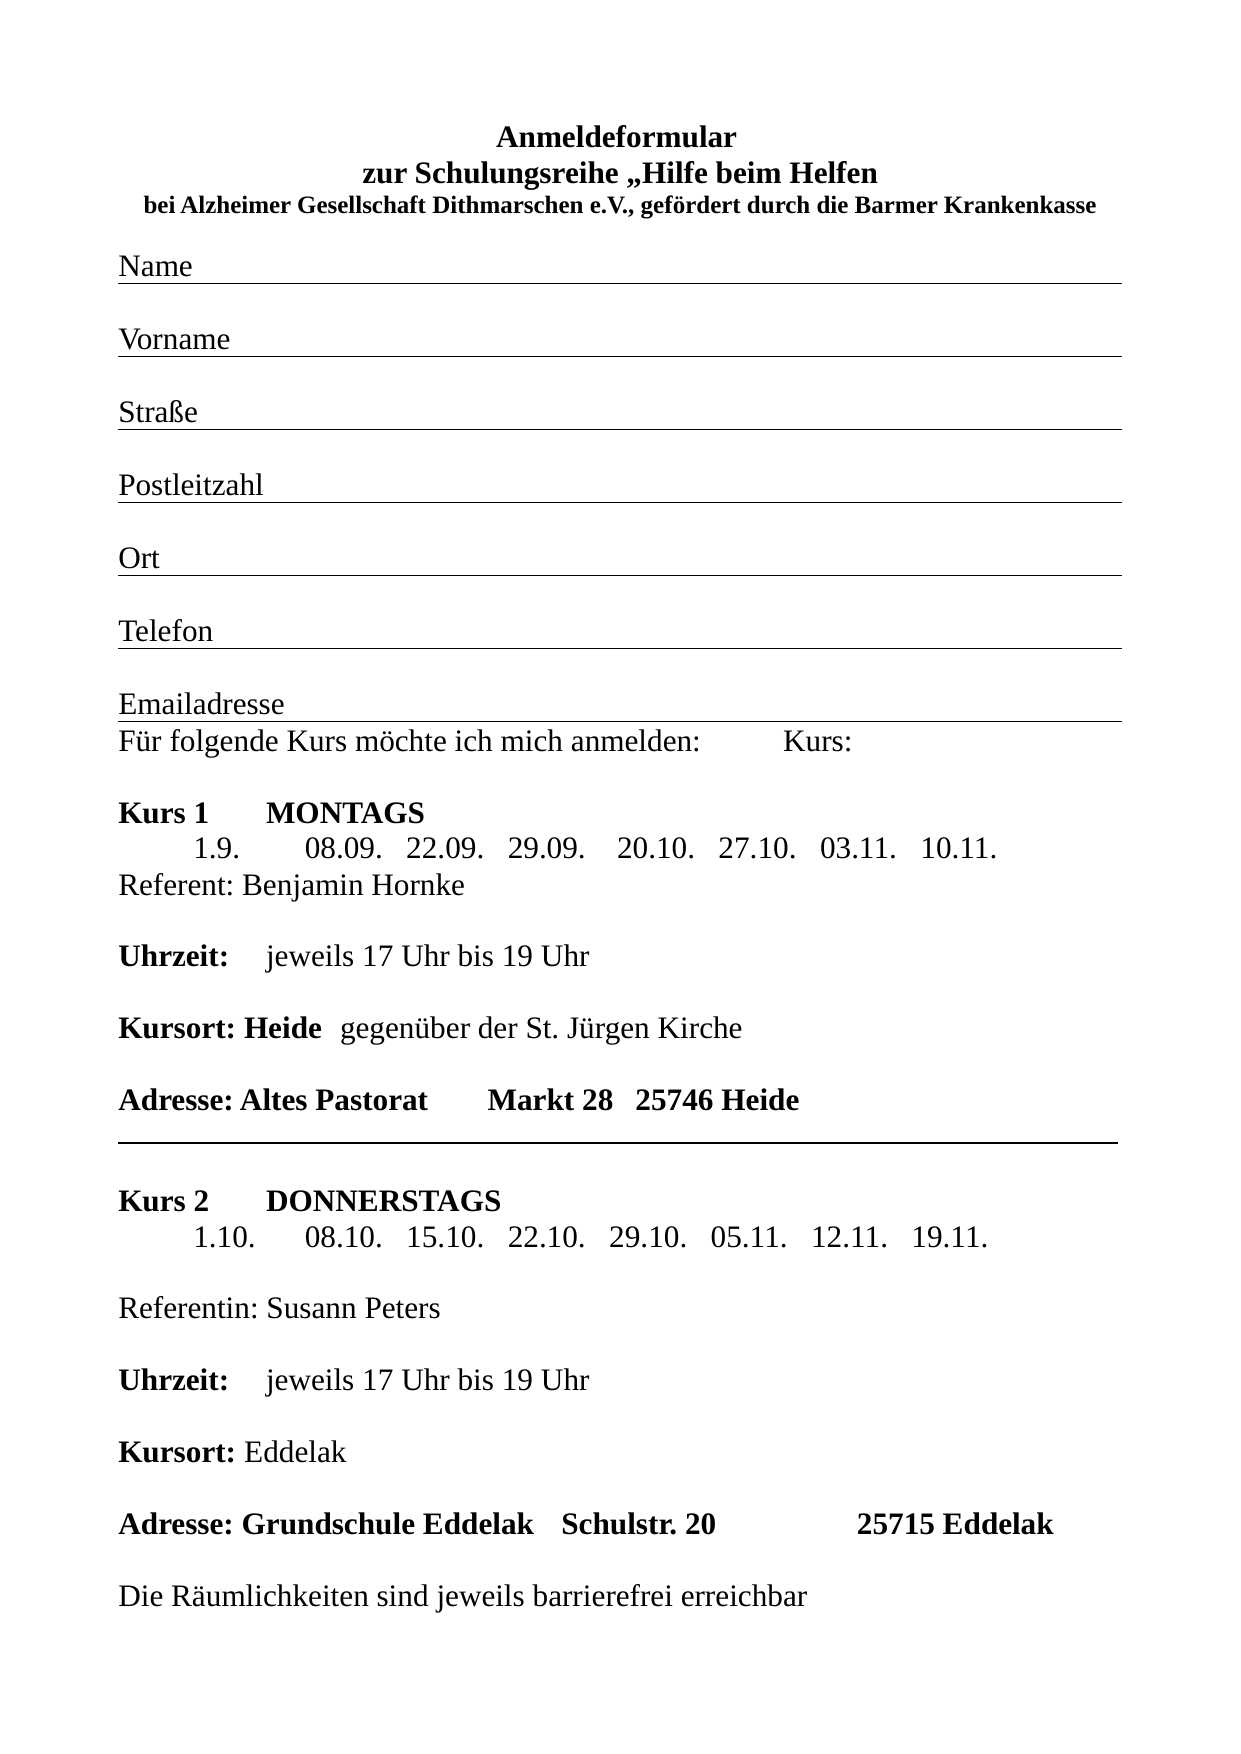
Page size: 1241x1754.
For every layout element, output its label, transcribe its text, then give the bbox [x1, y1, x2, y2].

text Kurs 2 DONNERSTAGS [118, 1182, 1122, 1218]
text Anmeldeformular [118, 118, 1122, 154]
text Adresse: Altes Pastorat Markt 28 25746 Heide [118, 1081, 1122, 1117]
text Name [118, 247, 1122, 283]
text bei Alzheimer Gesellschaft Dithmarschen e.V., gefördert durch die Barmer Krankenkasse [118, 190, 1122, 219]
text Für folgende Kurs möchte ich mich anmelden: Kurs: [118, 722, 1122, 758]
text Kurs 1 MONTAGS [118, 794, 1122, 830]
text Telefon [118, 612, 1122, 648]
text Uhrzeit: jeweils 17 Uhr bis 19 Uhr [118, 1362, 1122, 1398]
text Adresse: Grundschule Eddelak Schulstr. 20 25715 Eddelak [118, 1505, 1122, 1541]
text Kursort: Eddelak [118, 1433, 1122, 1469]
text zur Schulungsreihe „Hilfe beim Helfen [118, 154, 1122, 190]
text Uhrzeit: jeweils 17 Uhr bis 19 Uhr [118, 938, 1122, 973]
text Ort [118, 539, 1122, 575]
text Referent: Benjamin Hornke [118, 866, 1122, 902]
text Kursort: Heide gegenüber der St. Jürgen Kirche [118, 1009, 1122, 1045]
list 08.10. 15.10. 22.10. 29.10. 05.11. 12.11. 19.11. [193, 1218, 1122, 1254]
text Emailadresse [118, 685, 1122, 721]
text Postleitzahl [118, 466, 1122, 502]
text Vorname [118, 320, 1122, 356]
text Referentin: Susann Peters [118, 1290, 1122, 1326]
text Die Räumlichkeiten sind jeweils barrierefrei erreichbar [118, 1577, 1122, 1613]
text Straße [118, 393, 1122, 429]
list 08.09. 22.09. 29.09. 20.10. 27.10. 03.11. 10.11. [193, 830, 1122, 866]
